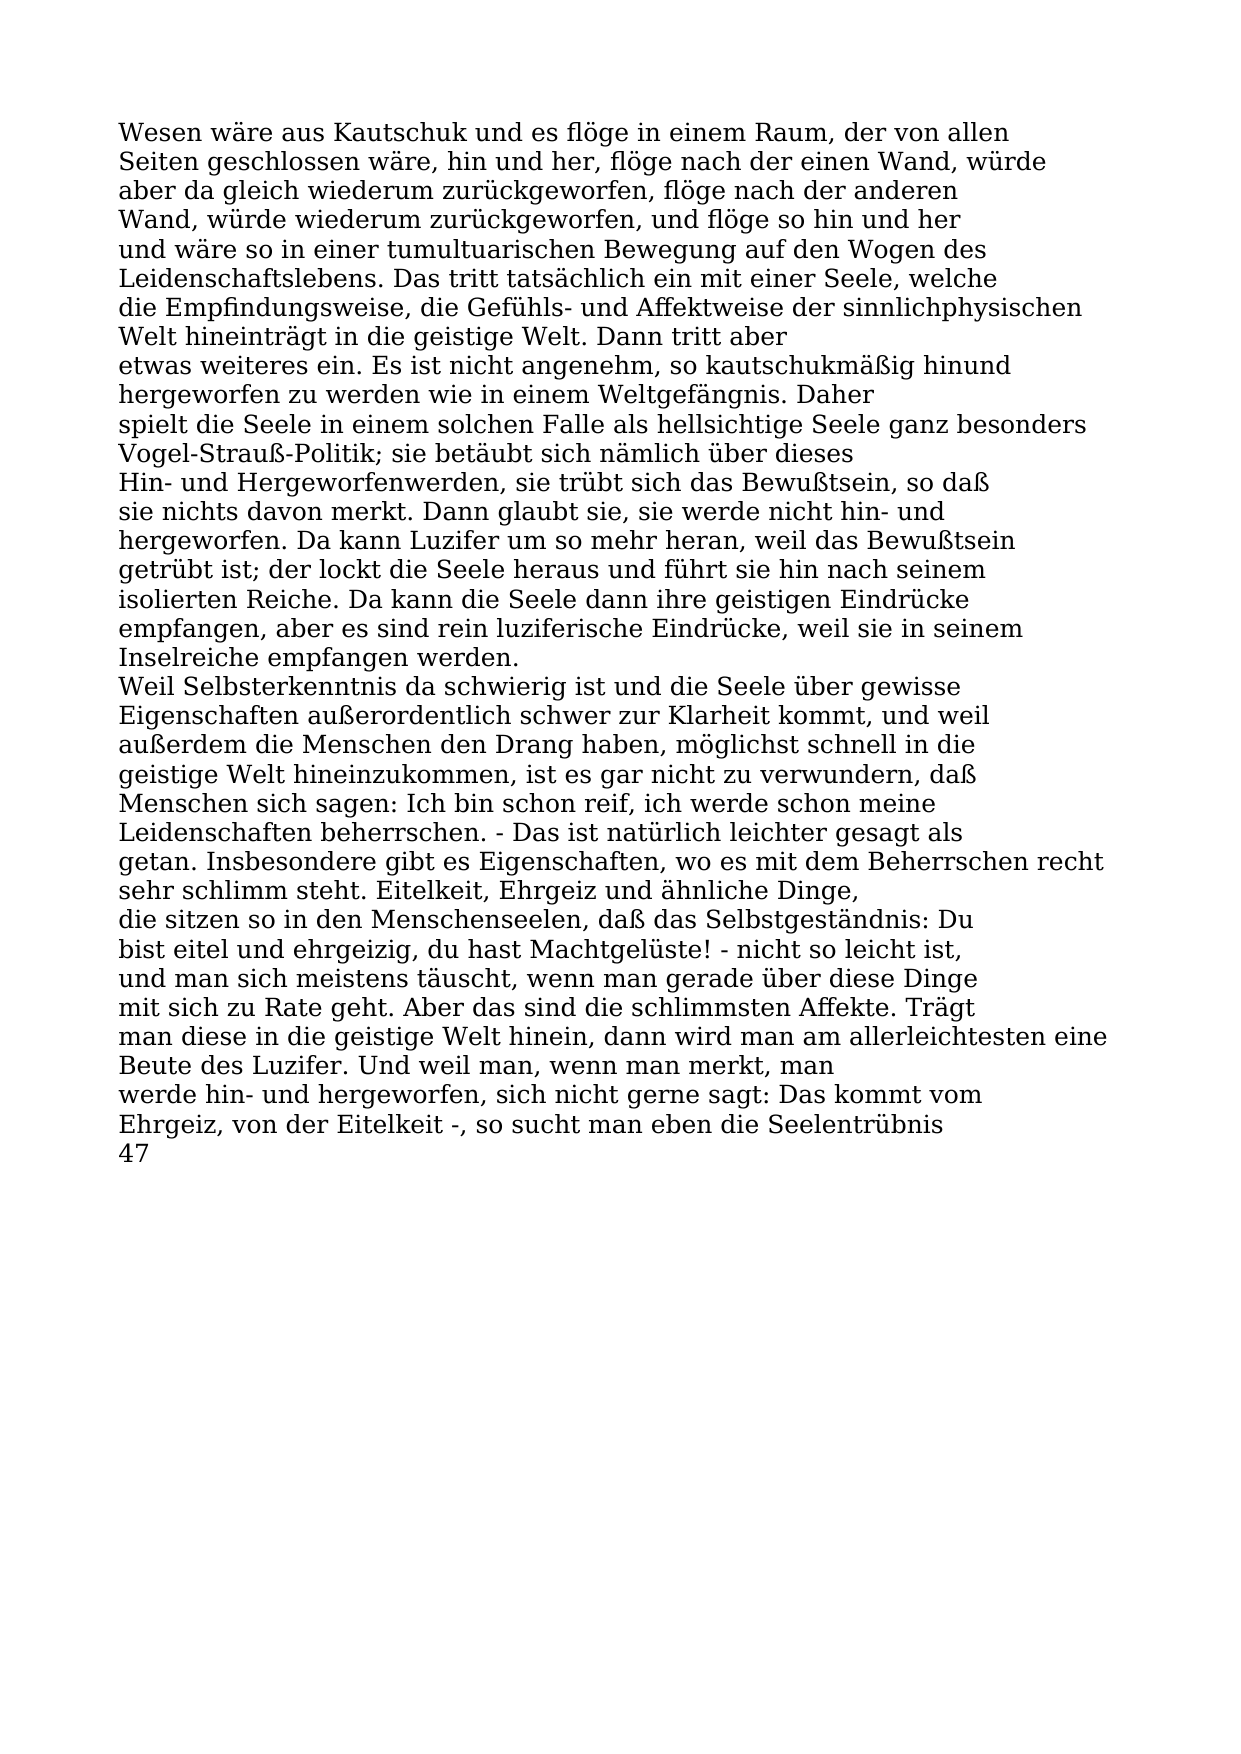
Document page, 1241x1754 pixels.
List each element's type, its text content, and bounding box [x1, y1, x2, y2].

text etwas weiteres ein. Es ist nicht angenehm, so kautschukmäßig hinund hergeworfen zu werden wie in einem Weltgefängnis. Daher [118, 351, 1122, 410]
text und wäre so in einer tumultuarischen Bewegung auf den Wogen des [118, 235, 1122, 264]
text bist eitel und ehrgeizig, du hast Machtgelüste! - nicht so leicht ist, [118, 935, 1122, 964]
text getan. Insbesondere gibt es Eigenschaften, wo es mit dem Beherrschen recht sehr schlimm steht. Eitelkeit, Ehrgeiz und ähnliche Dinge, [118, 847, 1122, 906]
text Weil Selbsterkenntnis da schwierig ist und die Seele über gewisse [118, 672, 1122, 701]
text man diese in die geistige Welt hinein, dann wird man am allerleichtesten eine Beute des Luzifer. Und weil man, wenn man merkt, man [118, 1022, 1122, 1081]
text außerdem die Menschen den Drang haben, möglichst schnell in die [118, 731, 1122, 760]
text die Empfindungsweise, die Gefühls- und Affektweise der sinnlichphysischen Welt hineinträgt in die geistige Welt. Dann tritt aber [118, 293, 1122, 351]
text getrübt ist; der lockt die Seele heraus und führt sie hin nach seinem [118, 556, 1122, 585]
text Menschen sich sagen: Ich bin schon reif, ich werde schon meine [118, 789, 1122, 818]
text geistige Welt hineinzukommen, ist es gar nicht zu verwundern, daß [118, 760, 1122, 789]
text werde hin- und hergeworfen, sich nicht gerne sagt: Das kommt vom [118, 1081, 1122, 1110]
text Hin- und Hergeworfenwerden, sie trübt sich das Bewußtsein, so daß [118, 468, 1122, 497]
text Wand, würde wiederum zurückgeworfen, und flöge so hin und her [118, 206, 1122, 235]
text isolierten Reiche. Da kann die Seele dann ihre geistigen Eindrücke [118, 585, 1122, 614]
text spielt die Seele in einem solchen Falle als hellsichtige Seele ganz besonders Vogel-Strauß-Politik; sie betäubt sich nämlich über dieses [118, 410, 1122, 468]
text aber da gleich wiederum zurückgeworfen, flöge nach der anderen [118, 176, 1122, 206]
text die sitzen so in den Menschenseelen, daß das Selbstgeständnis: Du [118, 906, 1122, 935]
text Ehrgeiz, von der Eitelkeit -, so sucht man eben die Seelentrübnis [118, 1110, 1122, 1139]
text mit sich zu Rate geht. Aber das sind die schlimmsten Affekte. Trägt [118, 993, 1122, 1022]
text Wesen wäre aus Kautschuk und es flöge in einem Raum, der von allen [118, 118, 1122, 147]
text und man sich meistens täuscht, wenn man gerade über diese Dinge [118, 964, 1122, 993]
text 47 [118, 1139, 1122, 1168]
text empfangen, aber es sind rein luziferische Eindrücke, weil sie in seinem Inselreiche empfangen werden. [118, 614, 1122, 672]
text Leidenschaftslebens. Das tritt tatsächlich ein mit einer Seele, welche [118, 264, 1122, 293]
text Seiten geschlossen wäre, hin und her, flöge nach der einen Wand, würde [118, 147, 1122, 176]
text Eigenschaften außerordentlich schwer zur Klarheit kommt, und weil [118, 701, 1122, 731]
text sie nichts davon merkt. Dann glaubt sie, sie werde nicht hin- und hergeworfen. Da kann Luzifer um so mehr heran, weil das Bewußtsein [118, 497, 1122, 556]
text Leidenschaften beherrschen. - Das ist natürlich leichter gesagt als [118, 818, 1122, 847]
